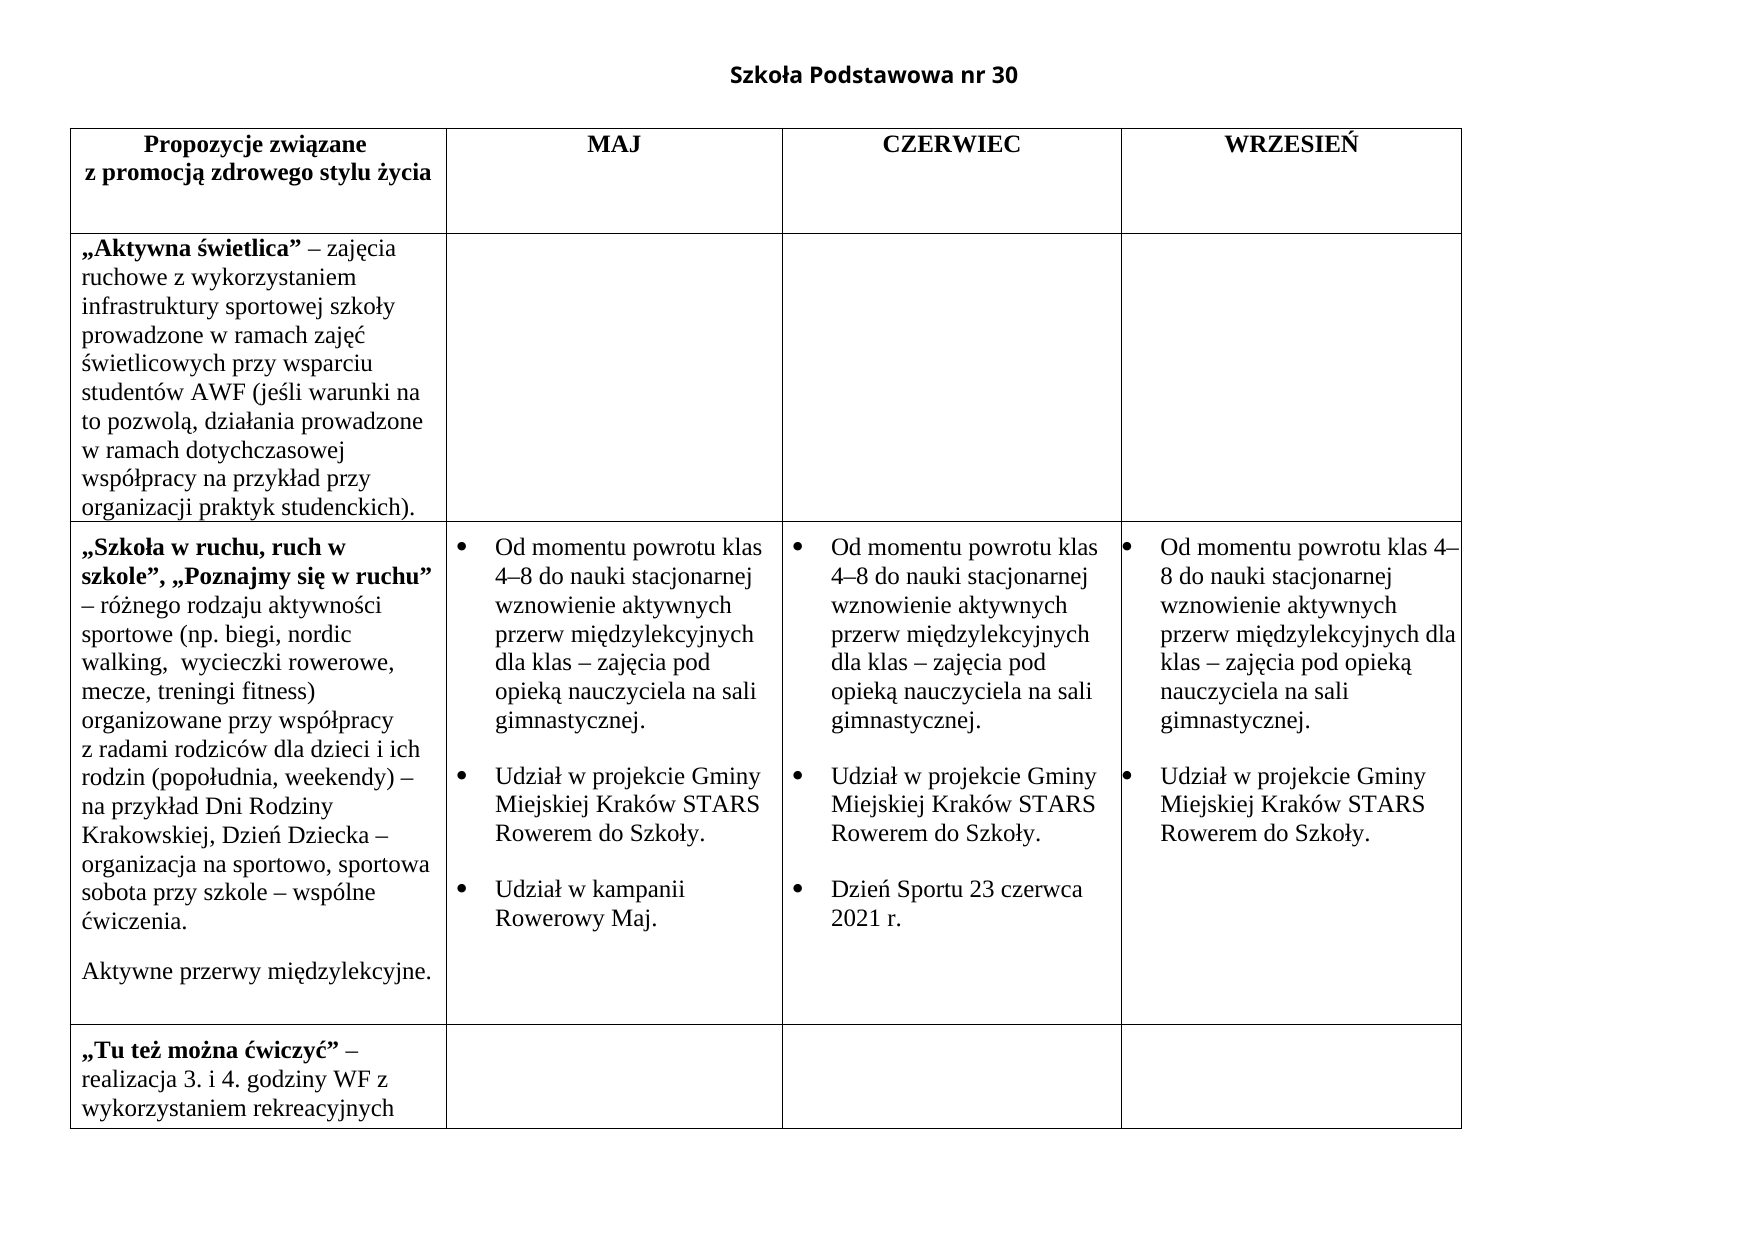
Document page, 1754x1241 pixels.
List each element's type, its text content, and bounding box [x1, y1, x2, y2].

table_cell „Szkoła w ruchu, ruch w szkole”, „Poznajmy się w ruchu” – różnego rodzaju aktywności sportowe (np. biegi, nordic walking, wycieczki rowerowe, mecze, treningi fitness) organizowane przy współpracy z radami rodziców dla dzieci i ich rodzin (popołudnia, weekendy) – na przykład Dni Rodziny Krakowskiej, Dzień Dziecka – organizacja na sportowo, sportowa sobota przy szkole – wspólne ćwiczenia. Aktywne przerwy międzylekcyjne. [71, 522, 446, 1024]
table_cell [783, 234, 1121, 521]
table_cell Od momentu powrotu klas 4–8 do nauki stacjonarnej wznowienie aktywnych przerw międzylekcyjnych dla klas – zajęcia pod opieką nauczyciela na sali gimnastycznej. Udział w projekcie Gminy Miejskiej Kraków STARS Rowerem do Szkoły. Dzień Sportu 23 czerwca 2021 r. [783, 522, 1121, 1024]
table_header CZERWIEC [783, 129, 1121, 232]
table_cell Od momentu powrotu klas 4–8 do nauki stacjonarnej wznowienie aktywnych przerw międzylekcyjnych dla klas – zajęcia pod opieką nauczyciela na sali gimnastycznej. Udział w projekcie Gminy Miejskiej Kraków STARS Rowerem do Szkoły. Udział w kampanii Rowerowy Maj. [447, 522, 782, 1024]
table_cell [1122, 234, 1461, 521]
table_cell [447, 1025, 782, 1127]
table_header MAJ [447, 129, 782, 232]
table_header WRZESIEŃ [1122, 129, 1461, 232]
table_cell [1122, 1025, 1461, 1127]
table_header Propozycje związane z promocją zdrowego stylu życia [71, 129, 446, 232]
table_cell Od momentu powrotu klas 4– 8 do nauki stacjonarnej wznowienie aktywnych przerw międzylekcyjnych dla klas – zajęcia pod opieką nauczyciela na sali gimnastycznej. Udział w projekcie Gminy Miejskiej Kraków STARS Rowerem do Szkoły. [1122, 522, 1461, 1024]
text Szkoła Podstawowa nr 30 [148, 59, 1606, 90]
table_cell „Aktywna świetlica” – zajęcia ruchowe z wykorzystaniem infrastruktury sportowej szkoły prowadzone w ramach zajęć świetlicowych przy wsparciu studentów AWF (jeśli warunki na to pozwolą, działania prowadzone w ramach dotychczasowej współpracy na przykład przy organizacji praktyk studenckich). [71, 234, 446, 521]
table_cell „Tu też można ćwiczyć” – realizacja 3. i 4. godziny WF z wykorzystaniem rekreacyjnych [71, 1025, 446, 1127]
table_cell [447, 234, 782, 521]
table_cell [783, 1025, 1121, 1127]
